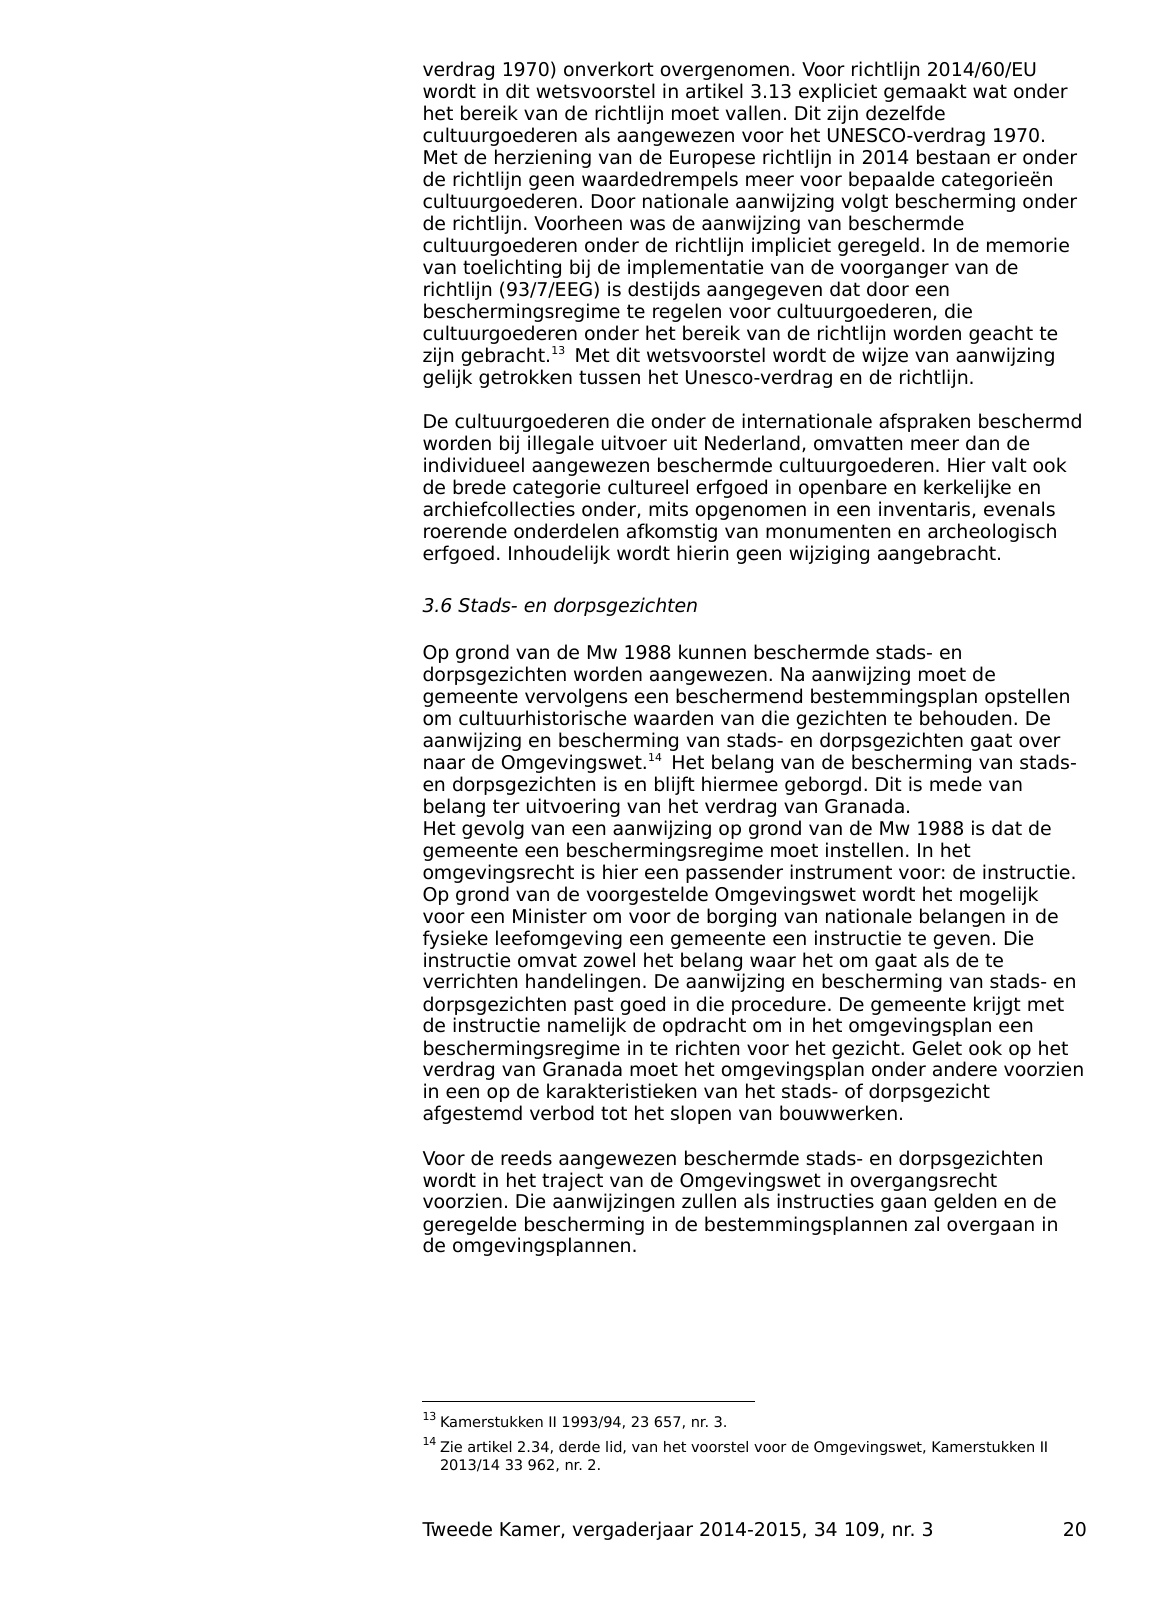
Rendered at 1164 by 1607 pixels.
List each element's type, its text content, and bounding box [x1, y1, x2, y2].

text Het gevolg van een aanwijzing op grond van de Mw 1988 is dat de gemeente een beschermingsregime moet instellen. In het omgevingsrecht is hier een passender instrument voor: de instructie. Op grond van de voorgestelde Omgevingswet wordt het mogelijk voor een Minister om voor de borging van nationale belangen in de fysieke leefomgeving een gemeente een instructie te geven. Die instructie omvat zowel het belang waar het om gaat als de te verrichten handelingen. De aanwijzing en bescherming van stads- en dorpsgezichten past goed in die procedure. De gemeente krijgt met de instructie namelijk de opdracht om in het omgevingsplan een beschermingsregime in te richten voor het gezicht. Gelet ook op het verdrag van Granada moet het omgevingsplan onder andere voorzien in een op de karakteristieken van het stads- of dorpsgezicht afgestemd verbod tot het slopen van bouwwerken. [422, 818, 1087, 1125]
text Zie artikel 2.34, derde lid, van het voorstel voor de Omgevingswet, Kamerstukken II 2013/14 33 962, nr. 2. [422, 1435, 1087, 1474]
text Op grond van de Mw 1988 kunnen beschermde stads- en dorpsgezichten worden aangewezen. Na aanwijzing moet de gemeente vervolgens een beschermend bestemmingsplan opstellen om cultuurhistorische waarden van die gezichten te behouden. De aanwijzing en bescherming van stads- en dorpsgezichten gaat over naar de Omgevingswet. Het belang van de bescherming van stads- en dorpsgezichten is en blijft hiermee geborgd. Dit is mede van belang ter uitvoering van het verdrag van Granada. [422, 642, 1087, 818]
subtitle 3.6 Stads- en dorpsgezichten [422, 595, 1087, 617]
text Kamerstukken II 1993/94, 23 657, nr. 3. [422, 1410, 1087, 1432]
text De cultuurgoederen die onder de internationale afspraken beschermd worden bij illegale uitvoer uit Nederland, omvatten meer dan de individueel aangewezen beschermde cultuurgoederen. Hier valt ook de brede categorie cultureel erfgoed in openbare en kerkelijke en archiefcollecties onder, mits opgenomen in een inventaris, evenals roerende onderdelen afkomstig van monumenten en archeologisch erfgoed. Inhoudelijk wordt hierin geen wijziging aangebracht. [422, 411, 1087, 565]
text Voor de reeds aangewezen beschermde stads- en dorpsgezichten wordt in het traject van de Omgevingswet in overgangsrecht voorzien. Die aanwijzingen zullen als instructies gaan gelden en de geregelde bescherming in de bestemmingsplannen zal overgaan in de omgevingsplannen. [422, 1147, 1087, 1257]
text verdrag 1970) onverkort overgenomen. Voor richtlijn 2014/60/EU wordt in dit wetsvoorstel in artikel 3.13 expliciet gemaakt wat onder het bereik van de richtlijn moet vallen. Dit zijn dezelfde cultuurgoederen als aangewezen voor het UNESCO-verdrag 1970. Met de herziening van de Europese richtlijn in 2014 bestaan er onder de richtlijn geen waardedrempels meer voor bepaalde categorieën cultuurgoederen. Door nationale aanwijzing volgt bescherming onder de richtlijn. Voorheen was de aanwijzing van beschermde cultuurgoederen onder de richtlijn impliciet geregeld. In de memorie van toelichting bij de implementatie van de voorganger van de richtlijn (93/7/EEG) is destijds aangegeven dat door een beschermingsregime te regelen voor cultuurgoederen, die cultuurgoederen onder het bereik van de richtlijn worden geacht te zijn gebracht. Met dit wetsvoorstel wordt de wijze van aanwijzing gelijk getrokken tussen het Unesco-verdrag en de richtlijn. [422, 59, 1087, 389]
